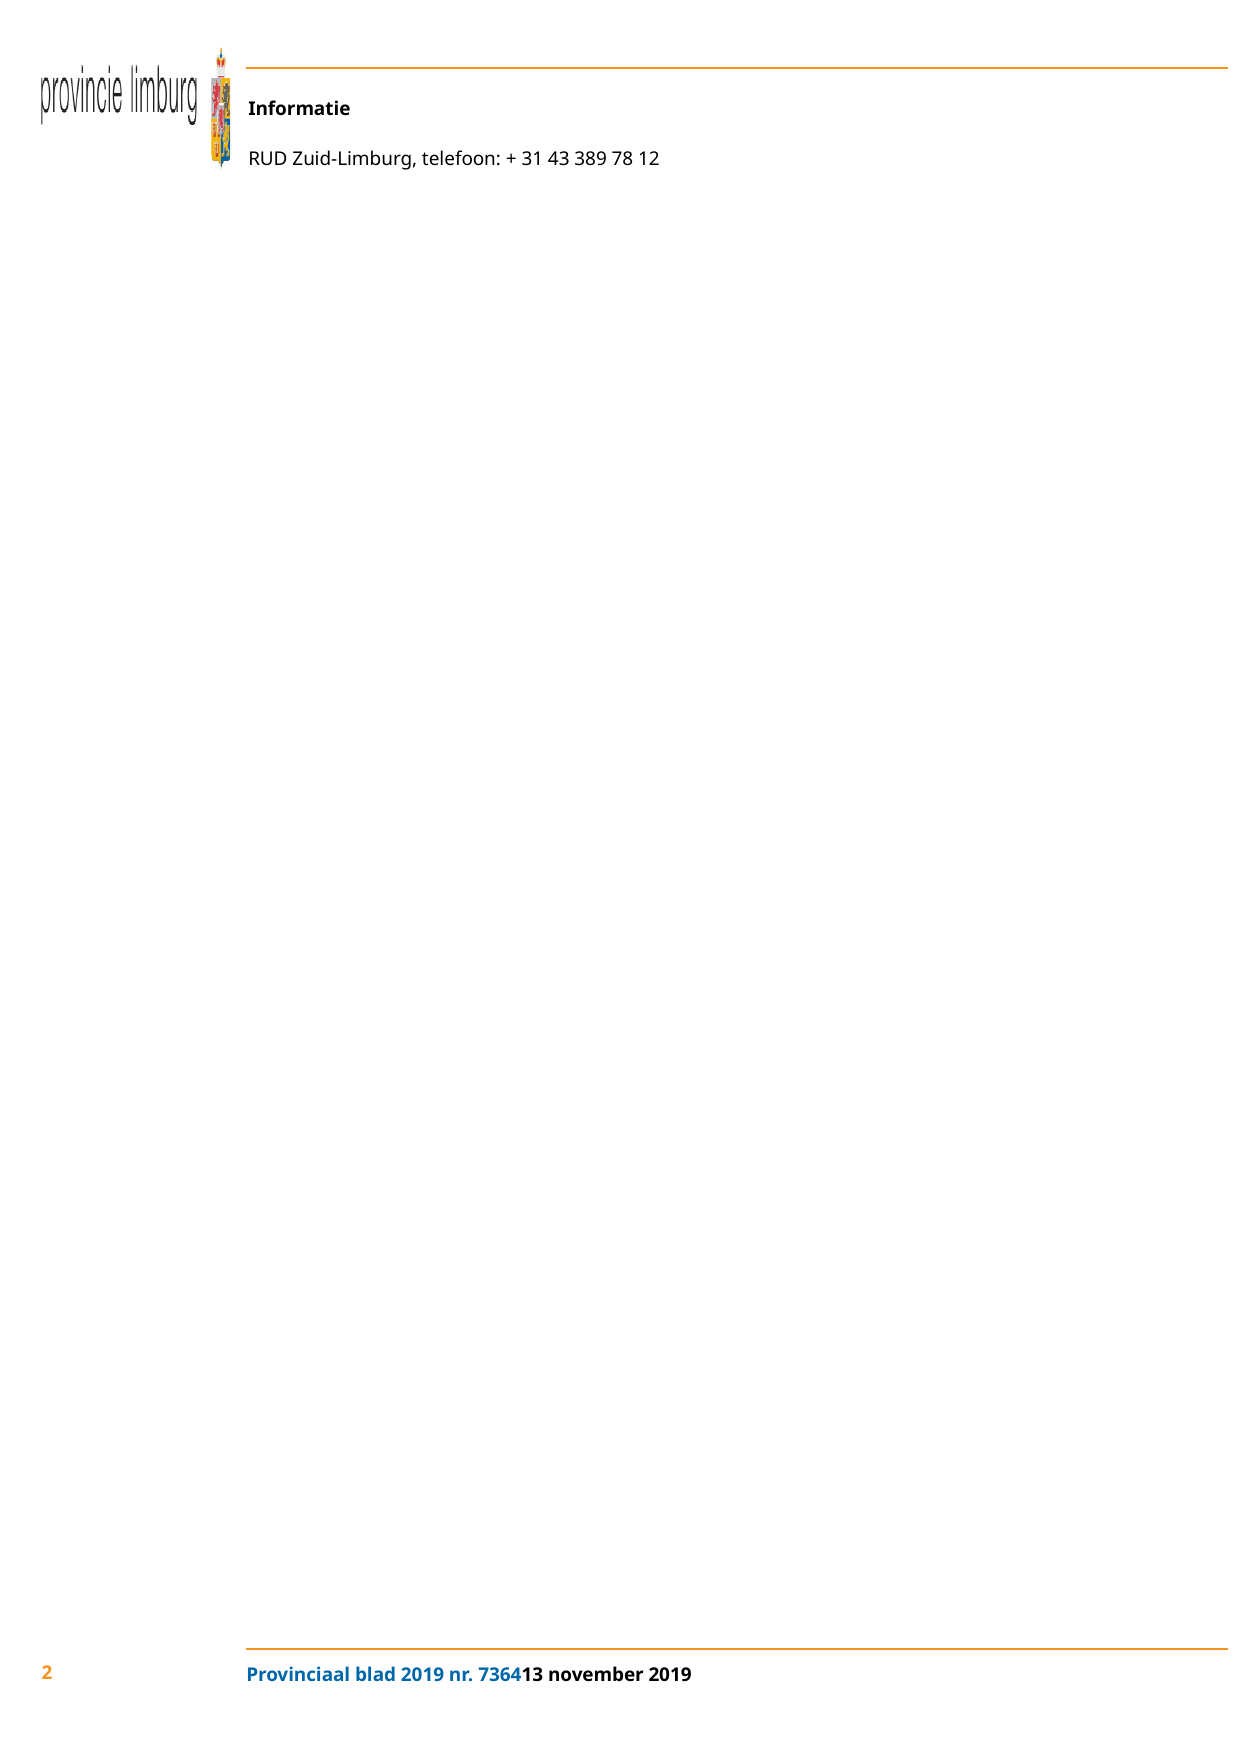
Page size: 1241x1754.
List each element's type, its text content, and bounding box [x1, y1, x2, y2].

text Informatie [248, 95, 1152, 121]
picture [41, 47, 231, 172]
text RUD Zuid-Limburg, telefoon: + 31 43 389 78 12 [248, 145, 1152, 171]
